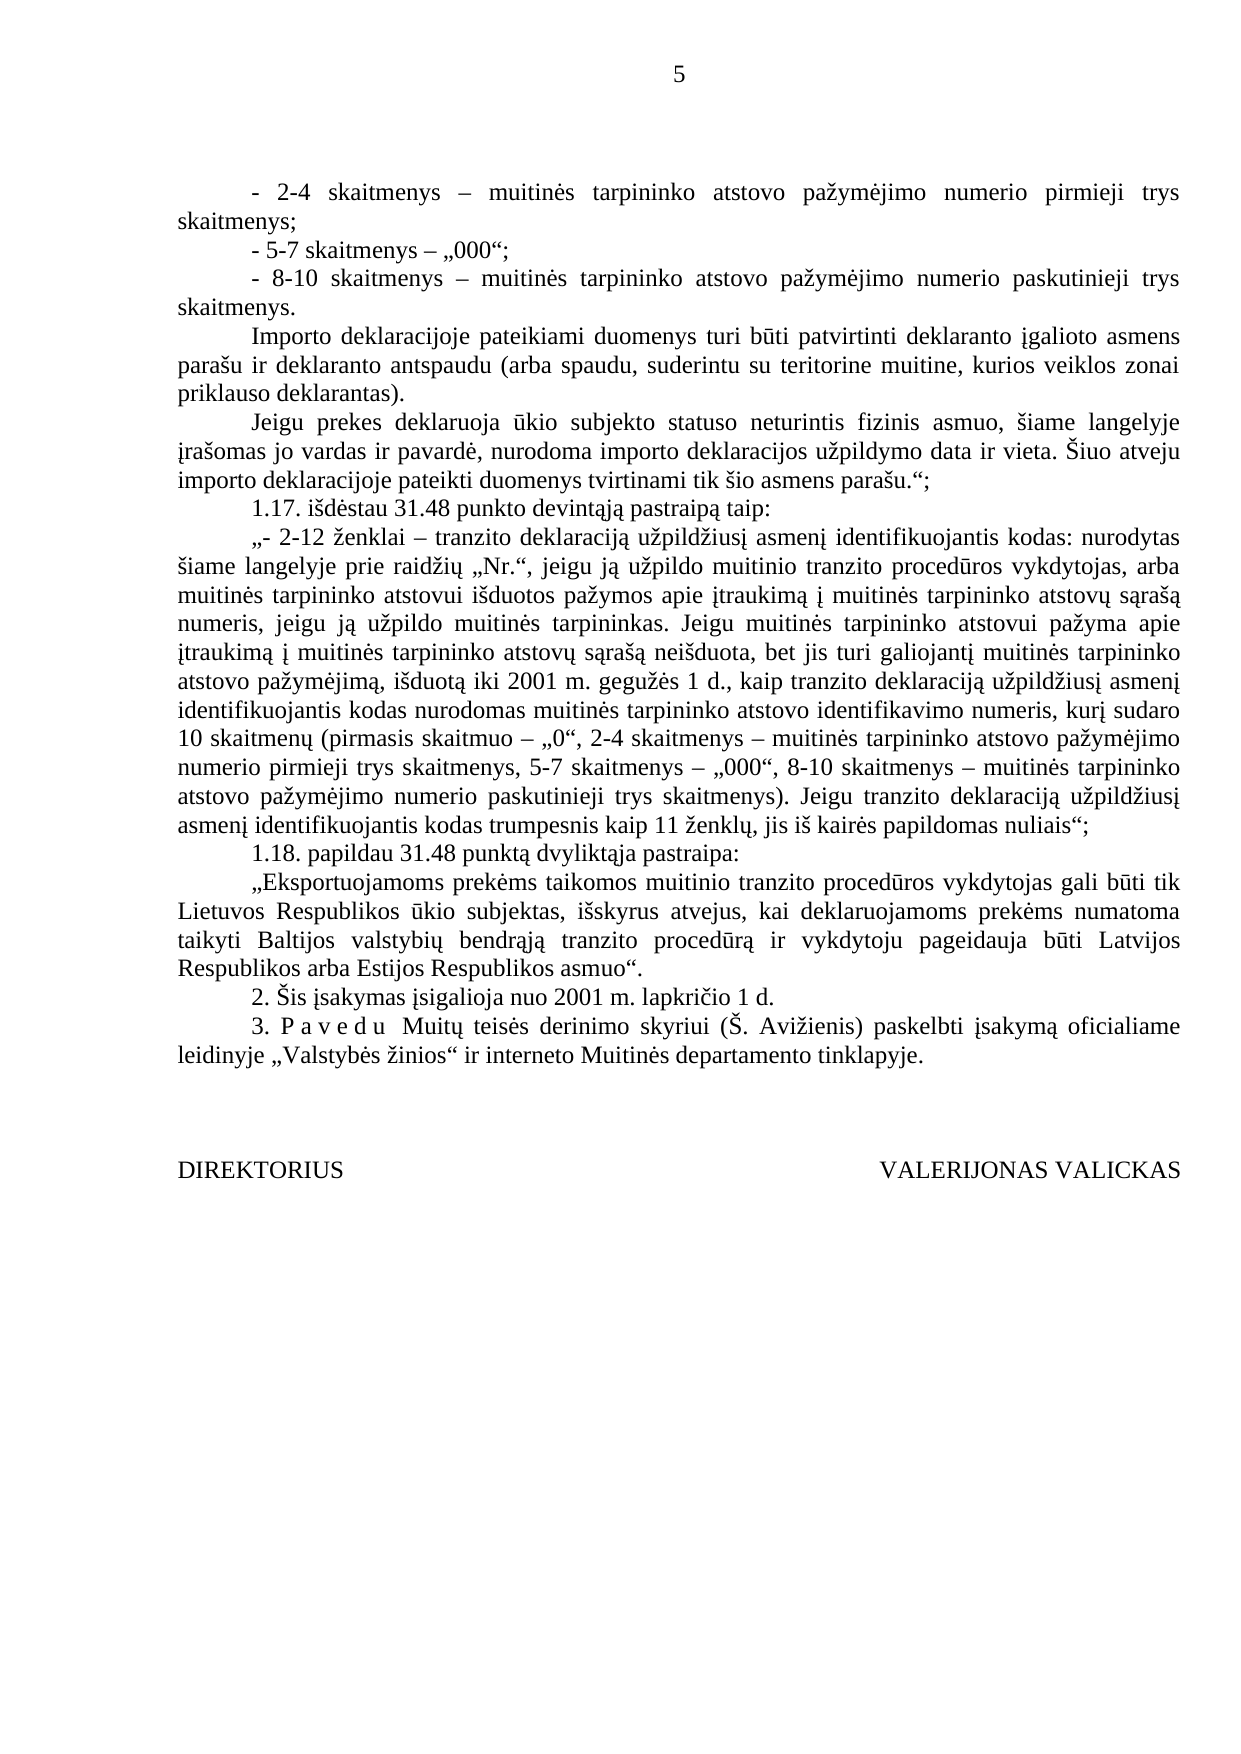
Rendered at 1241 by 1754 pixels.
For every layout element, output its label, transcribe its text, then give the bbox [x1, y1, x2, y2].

text „Eksportuojamoms prekėms taikomos muitinio tranzito procedūros vykdytojas gali būti tik Lietuvos Respublikos ūkio subjektas, išskyrus atvejus, kai deklaruojamoms prekėms numatoma taikyti Baltijos valstybių bendrąją tranzito procedūrą ir vykdytoju pageidauja būti Latvijos Respublikos arba Estijos Respublikos asmuo“. [177, 867, 1181, 982]
text DIREKTORIUS VALERIJONAS VALICKAS [177, 1155, 1181, 1183]
text Importo deklaracijoje pateikiami duomenys turi būti patvirtinti deklaranto įgalioto asmens parašu ir deklaranto antspaudu (arba spaudu, suderintu su teritorine muitine, kurios veiklos zonai priklauso deklarantas). [177, 321, 1181, 407]
text - 5-7 skaitmenys – „000“; [177, 235, 1181, 263]
text „- 2-12 ženklai – tranzito deklaraciją užpildžiusį asmenį identifikuojantis kodas: nurodytas šiame langelyje prie raidžių „Nr.“, jeigu ją užpildo muitinio tranzito procedūros vykdytojas, arba muitinės tarpininko atstovui išduotos pažymos apie įtraukimą į muitinės tarpininko atstovų sąrašą numeris, jeigu ją užpildo muitinės tarpininkas. Jeigu muitinės tarpininko atstovui pažyma apie įtraukimą į muitinės tarpininko atstovų sąrašą neišduota, bet jis turi galiojantį muitinės tarpininko atstovo pažymėjimą, išduotą iki 2001 m. gegužės 1 d., kaip tranzito deklaraciją užpildžiusį asmenį identifikuojantis kodas nurodomas muitinės tarpininko atstovo identifikavimo numeris, kurį sudaro 10 skaitmenų (pirmasis skaitmuo – „0“, 2-4 skaitmenys – muitinės tarpininko atstovo pažymėjimo numerio pirmieji trys skaitmenys, 5-7 skaitmenys – „000“, 8-10 skaitmenys – muitinės tarpininko atstovo pažymėjimo numerio paskutinieji trys skaitmenys). Jeigu tranzito deklaraciją užpildžiusį asmenį identifikuojantis kodas trumpesnis kaip 11 ženklų, jis iš kairės papildomas nuliais“; [177, 522, 1181, 838]
text - 2-4 skaitmenys – muitinės tarpininko atstovo pažymėjimo numerio pirmieji trys skaitmenys; [177, 177, 1181, 235]
text Jeigu prekes deklaruoja ūkio subjekto statuso neturintis fizinis asmuo, šiame langelyje įrašomas jo vardas ir pavardė, nurodoma importo deklaracijos užpildymo data ir vieta. Šiuo atveju importo deklaracijoje pateikti duomenys tvirtinami tik šio asmens parašu.“; [177, 407, 1181, 493]
text - 8-10 skaitmenys – muitinės tarpininko atstovo pažymėjimo numerio paskutinieji trys skaitmenys. [177, 263, 1181, 321]
text 2. Šis įsakymas įsigalioja nuo 2001 m. lapkričio 1 d. [177, 982, 1181, 1011]
text 1.17. išdėstau 31.48 punkto devintąją pastraipą taip: [177, 493, 1181, 522]
text 3. Pavedu Muitų teisės derinimo skyriui (Š. Avižienis) paskelbti įsakymą oficialiame leidinyje „Valstybės žinios“ ir interneto Muitinės departamento tinklapyje. [177, 1011, 1181, 1068]
text 1.18. papildau 31.48 punktą dvyliktąja pastraipa: [177, 838, 1181, 867]
